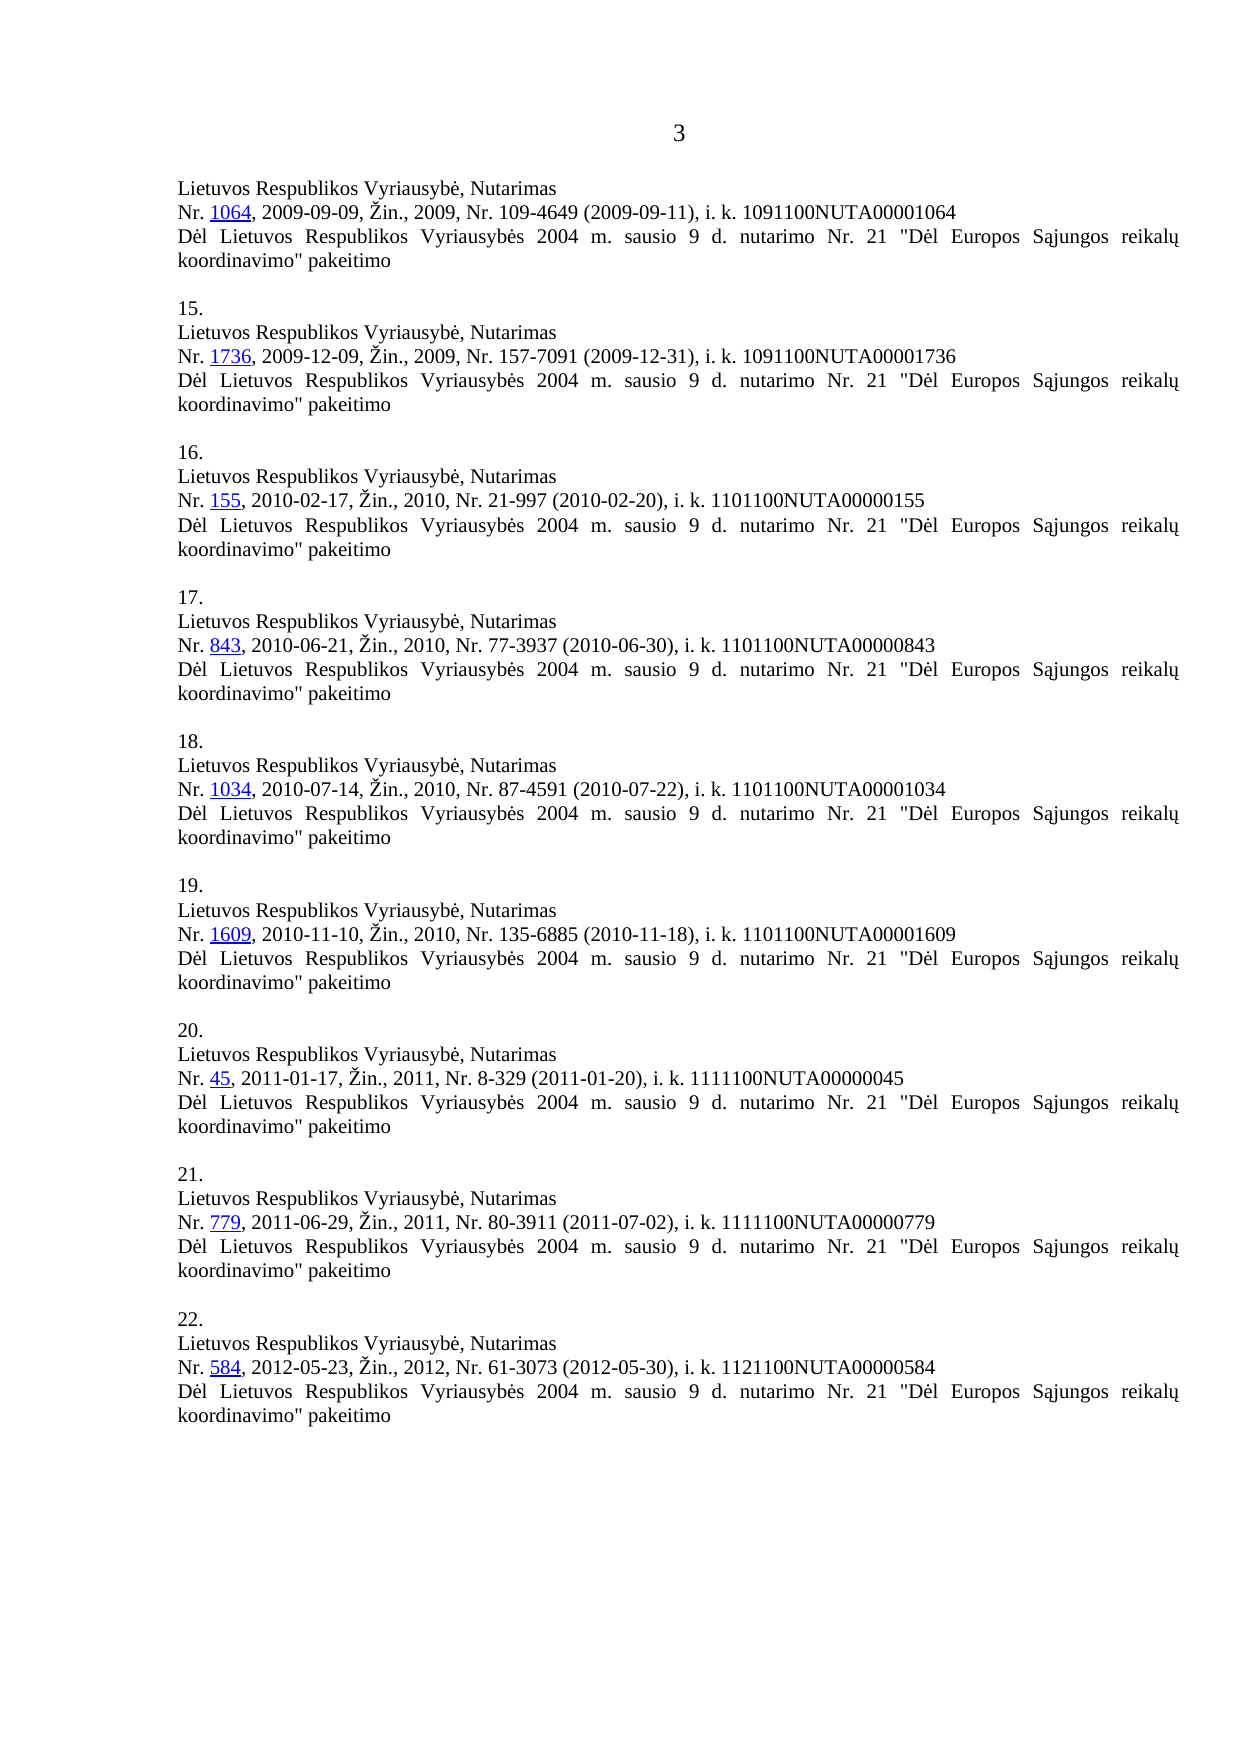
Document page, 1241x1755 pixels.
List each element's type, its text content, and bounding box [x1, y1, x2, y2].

text Dėl Lietuvos Respublikos Vyriausybės 2004 m. sausio 9 d. nutarimo Nr. 21 "Dėl Europos Sąjungos reikalų koordinavimo" pakeitimo [177, 1234, 1181, 1282]
text Lietuvos Respublikos Vyriausybė, Nutarimas [177, 897, 1181, 922]
text Lietuvos Respublikos Vyriausybė, Nutarimas [177, 320, 1181, 344]
text Dėl Lietuvos Respublikos Vyriausybės 2004 m. sausio 9 d. nutarimo Nr. 21 "Dėl Europos Sąjungos reikalų koordinavimo" pakeitimo [177, 224, 1181, 272]
text 18. [177, 729, 1181, 753]
text Nr. 1064, 2009-09-09, Žin., 2009, Nr. 109-4649 (2009-09-11), i. k. 1091100NUTA00001064 [177, 200, 1181, 224]
text Nr. 155, 2010-02-17, Žin., 2010, Nr. 21-997 (2010-02-20), i. k. 1101100NUTA00000155 [177, 488, 1181, 512]
text Nr. 843, 2010-06-21, Žin., 2010, Nr. 77-3937 (2010-06-30), i. k. 1101100NUTA00000843 [177, 633, 1181, 657]
text 20. [177, 1018, 1181, 1042]
text 22. [177, 1307, 1181, 1331]
text Nr. 1609, 2010-11-10, Žin., 2010, Nr. 135-6885 (2010-11-18), i. k. 1101100NUTA00001609 [177, 922, 1181, 946]
text Dėl Lietuvos Respublikos Vyriausybės 2004 m. sausio 9 d. nutarimo Nr. 21 "Dėl Europos Sąjungos reikalų koordinavimo" pakeitimo [177, 1379, 1181, 1427]
text Nr. 1034, 2010-07-14, Žin., 2010, Nr. 87-4591 (2010-07-22), i. k. 1101100NUTA00001034 [177, 777, 1181, 801]
text Nr. 779, 2011-06-29, Žin., 2011, Nr. 80-3911 (2011-07-02), i. k. 1111100NUTA00000779 [177, 1210, 1181, 1234]
text Lietuvos Respublikos Vyriausybė, Nutarimas [177, 1331, 1181, 1355]
text Nr. 584, 2012-05-23, Žin., 2012, Nr. 61-3073 (2012-05-30), i. k. 1121100NUTA00000584 [177, 1355, 1181, 1379]
text Lietuvos Respublikos Vyriausybė, Nutarimas [177, 753, 1181, 777]
text 19. [177, 873, 1181, 897]
text Dėl Lietuvos Respublikos Vyriausybės 2004 m. sausio 9 d. nutarimo Nr. 21 "Dėl Europos Sąjungos reikalų koordinavimo" pakeitimo [177, 801, 1181, 849]
text Dėl Lietuvos Respublikos Vyriausybės 2004 m. sausio 9 d. nutarimo Nr. 21 "Dėl Europos Sąjungos reikalų koordinavimo" pakeitimo [177, 1090, 1181, 1138]
text 17. [177, 585, 1181, 609]
text Nr. 1736, 2009-12-09, Žin., 2009, Nr. 157-7091 (2009-12-31), i. k. 1091100NUTA00001736 [177, 344, 1181, 368]
text Lietuvos Respublikos Vyriausybė, Nutarimas [177, 464, 1181, 488]
text Nr. 45, 2011-01-17, Žin., 2011, Nr. 8-329 (2011-01-20), i. k. 1111100NUTA00000045 [177, 1066, 1181, 1090]
text Dėl Lietuvos Respublikos Vyriausybės 2004 m. sausio 9 d. nutarimo Nr. 21 "Dėl Europos Sąjungos reikalų koordinavimo" pakeitimo [177, 512, 1181, 561]
text 16. [177, 440, 1181, 464]
text 15. [177, 296, 1181, 320]
text Lietuvos Respublikos Vyriausybė, Nutarimas [177, 1042, 1181, 1066]
text 21. [177, 1162, 1181, 1186]
text Lietuvos Respublikos Vyriausybė, Nutarimas [177, 176, 1181, 200]
text Lietuvos Respublikos Vyriausybė, Nutarimas [177, 1186, 1181, 1210]
text Dėl Lietuvos Respublikos Vyriausybės 2004 m. sausio 9 d. nutarimo Nr. 21 "Dėl Europos Sąjungos reikalų koordinavimo" pakeitimo [177, 368, 1181, 416]
text Dėl Lietuvos Respublikos Vyriausybės 2004 m. sausio 9 d. nutarimo Nr. 21 "Dėl Europos Sąjungos reikalų koordinavimo" pakeitimo [177, 657, 1181, 705]
text Lietuvos Respublikos Vyriausybė, Nutarimas [177, 609, 1181, 633]
text Dėl Lietuvos Respublikos Vyriausybės 2004 m. sausio 9 d. nutarimo Nr. 21 "Dėl Europos Sąjungos reikalų koordinavimo" pakeitimo [177, 946, 1181, 994]
